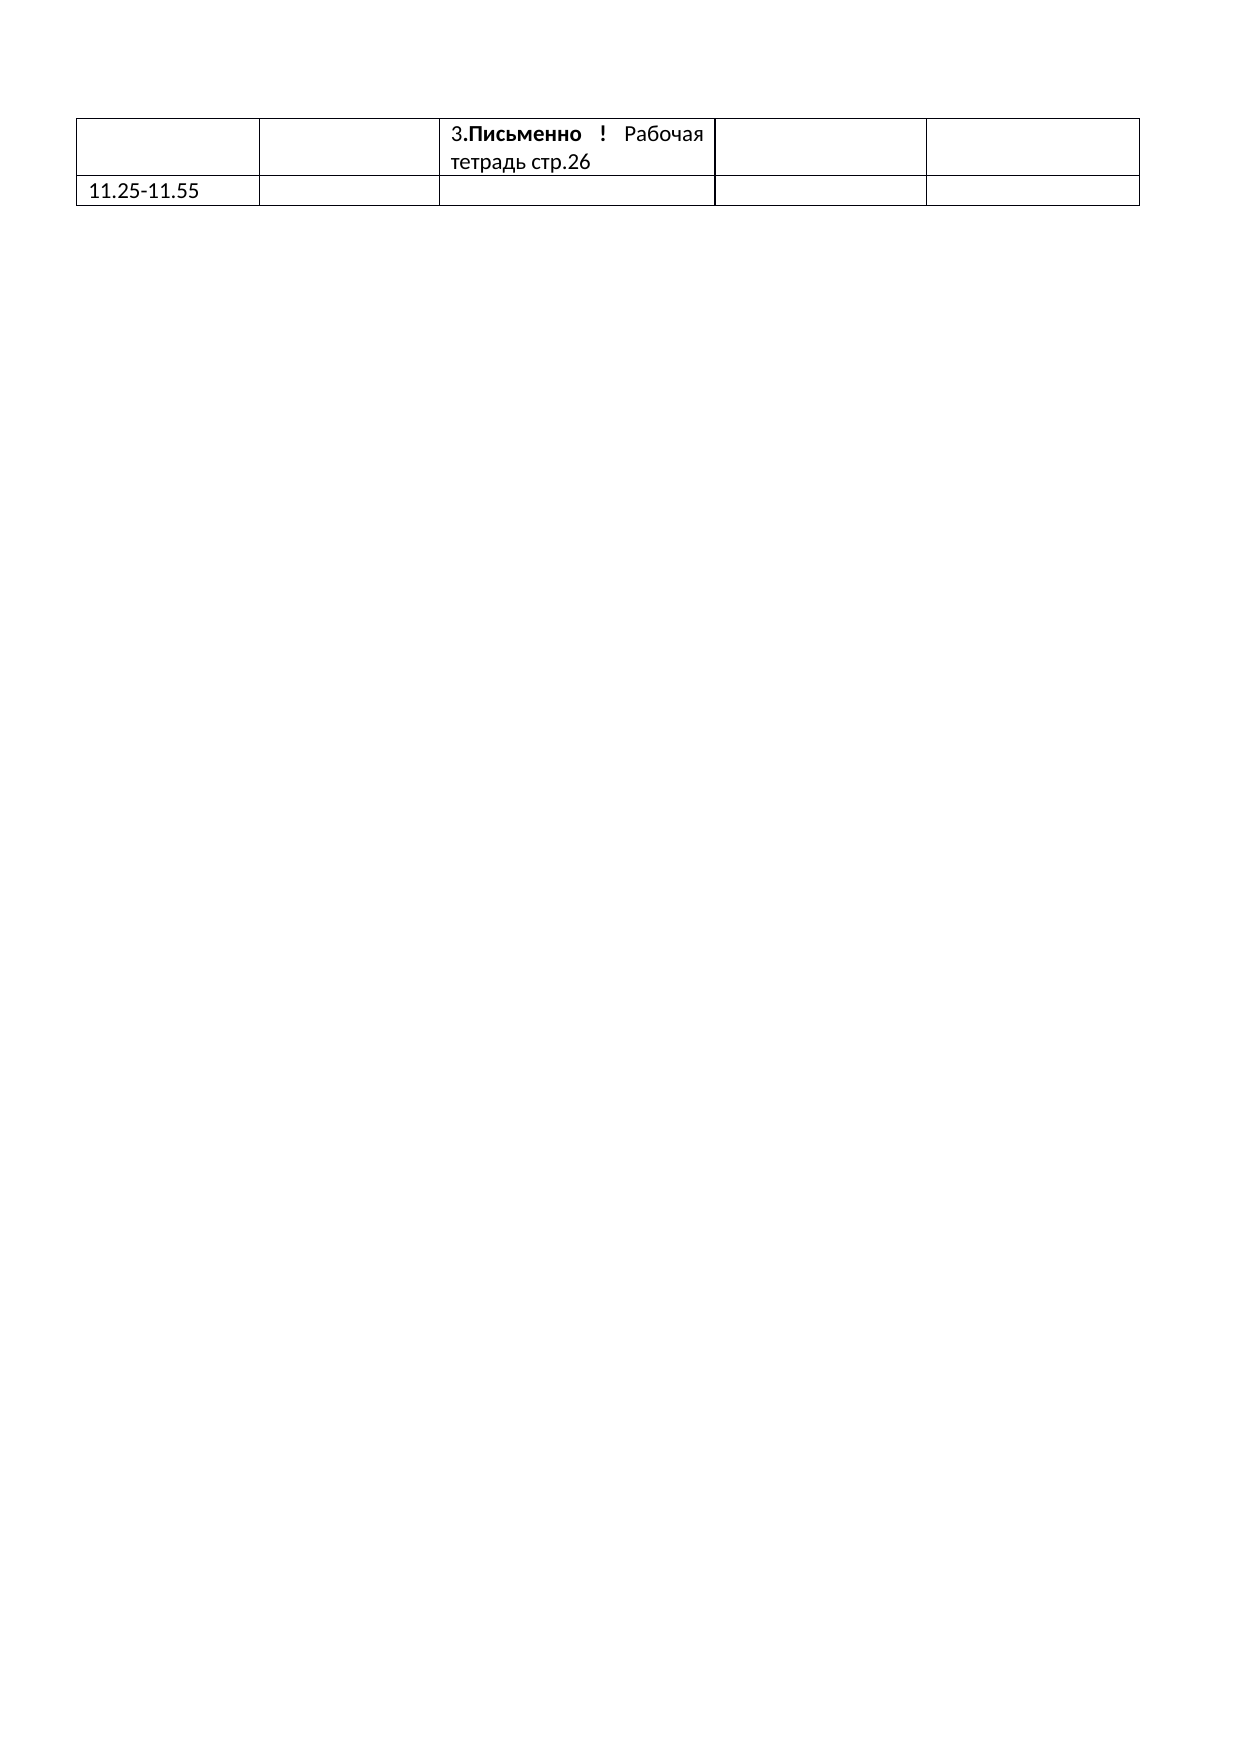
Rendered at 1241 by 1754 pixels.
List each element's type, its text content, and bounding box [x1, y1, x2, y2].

table_cell [927, 119, 1139, 175]
table_cell [716, 176, 926, 205]
table_cell 3.Письменно ! Рабочая тетрадь стр.26 [440, 119, 714, 175]
table_cell [260, 119, 439, 175]
table_cell [927, 176, 1139, 205]
table_cell [440, 176, 714, 205]
table_cell [77, 119, 259, 175]
table_cell 11.25-11.55 [77, 176, 259, 205]
table_cell [716, 119, 926, 175]
table_cell [260, 176, 439, 205]
